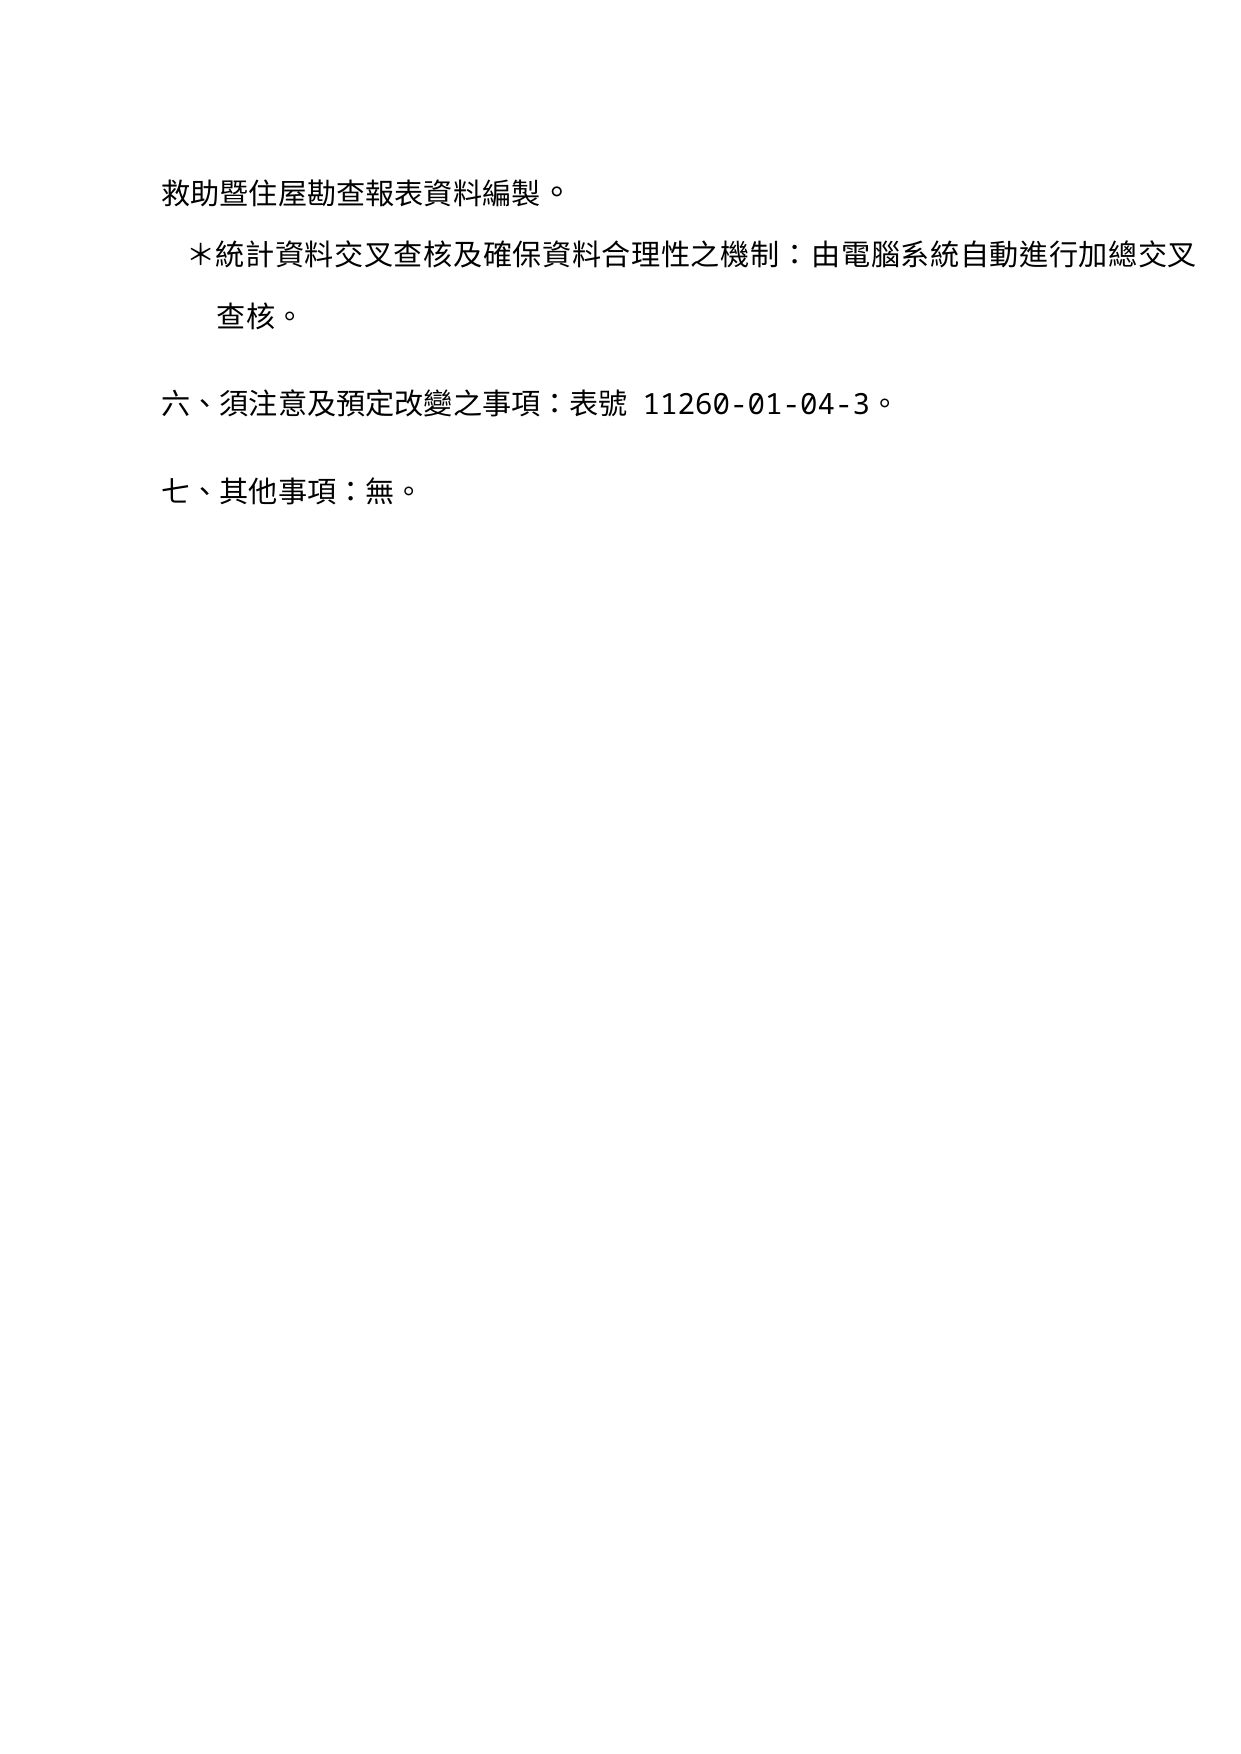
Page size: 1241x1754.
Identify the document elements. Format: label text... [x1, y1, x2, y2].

table_header 統計資料背景說明 資料種類：天然災害統計 資料項目：臺中市新社區風災災害人員傷亡、建物損失 一、發布及編製機關單位 ＊發布機關、單位：臺中市新社區公所會計室 ＊編製單位：臺中市新社區公所民政課 ＊聯絡電話：04-25811111#128 ＊傳真：04-25810746 ＊電子信箱：shinshou125@taichung.gov.tw 口頭： （ ）記者會或說明會 書面： （ ）新聞稿 （）報表 （ ）書刊，刊名： ＊電子媒體： （V）線上書刊及資料庫， 網址： https://govstat.taichung.gov.tw/TCSTAT/Page/kcg01_1.aspx?Mid1=387790000A （ ）磁片 （ ）光碟片 （ ）其他 三、資料範圍、週期及時效 ＊統計地區範圍及對象：凡本區發生之重大風災（含颱風、龍捲風）災害損失情形均為統計對象。「重大風災災害」係指風災災害狀況已達災害應變中心成立時或有人員傷亡時。 ＊統計標準時間：以每年1月1日至12月31日之事實為準。 ＊統計項目定義： （一）龍捲風、海上颱風警報發布後隨即成立災害應變中心，無「僅設緊 急應變小組時」之狀況。 （二）重傷人數：合於中華民國刑法第10條第4項各款規定或受災傷害必需緊急救護住院治療者。 （三）建物全倒、半倒： 1.棟：依據建築技術規則建築設計施工編第1條規定，具有單 獨或共同之出入口並以無開口之防火牆及防火樓板區劃 分開者。 2.戶：指房屋或其他處所，編有路街門號者，1個門號以1戶 計算。 ＊統計單位：人、棟、戶、輛、艘、架。 ＊統計分類：按人員傷亡、建物損失、搶救災民人數、出動救災人員、出動救災裝備等分類。 ＊發布週期：年。 ＊時效：1個月。 ＊資料變革：無。 四、公開資料發布訊息 ＊預告發布日期：每年終了1個月。(原訂預告發布日期如遇例假日或國定假日則延至下一個工作日發布) ＊同步發送單位：臺中市政府主計處。 五、資料品質 ＊統計指標編製方法與資料來源說明：本所民政課依據災害救助申請表及災害救助暨住屋勘查報表資料編製。 ＊統計資料交叉查核及確保資料合理性之機制：由電腦系統自動進行加總交叉查核。 六、須注意及預定改變之事項：表號 11260-01-04-3。 七、其他事項：無。 [150, 148, 1209, 511]
